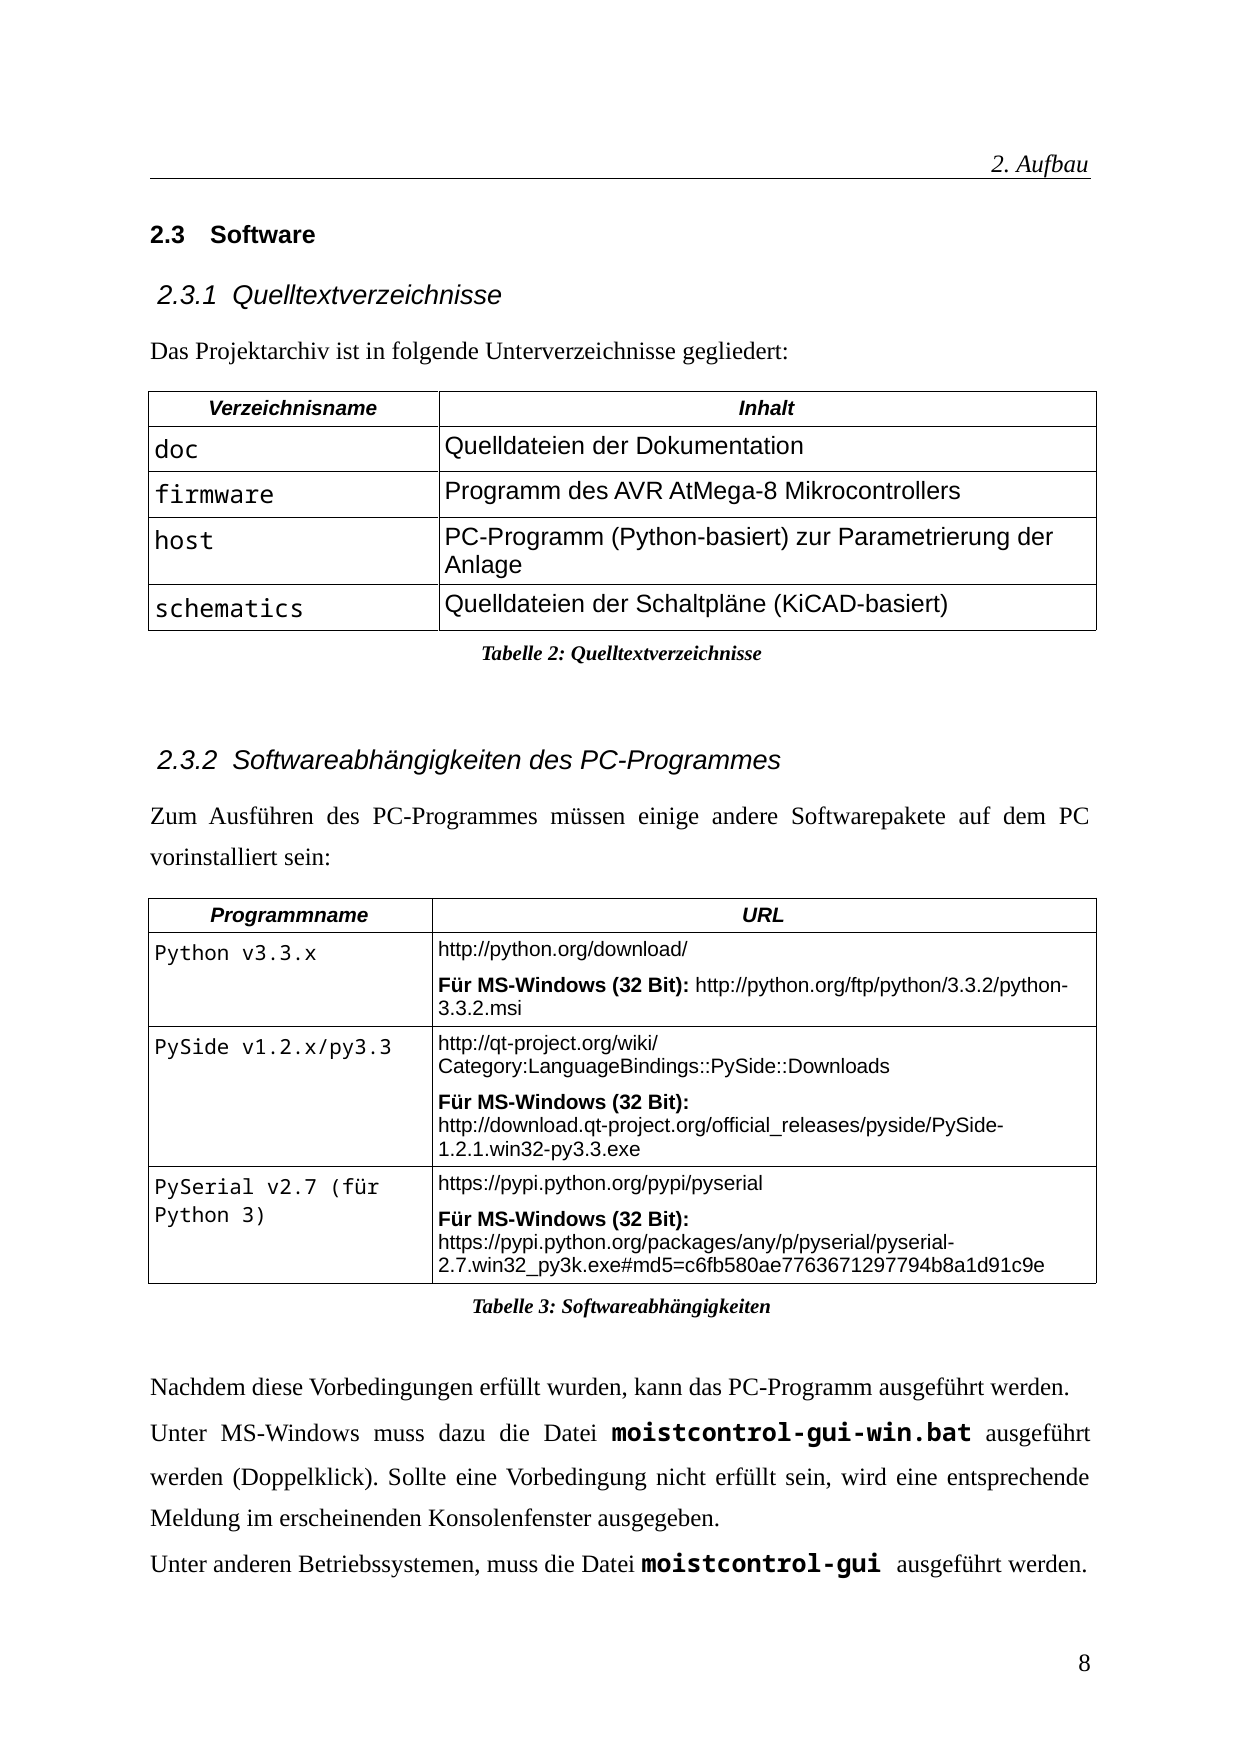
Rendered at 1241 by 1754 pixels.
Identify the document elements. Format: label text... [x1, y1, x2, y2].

text Unter anderen Betriebssystemen, muss die Datei moistcontrol-gui ausgeführt werden. [150, 1546, 1091, 1580]
subtitle Quelltextverzeichnisse [157, 280, 1091, 311]
text Das Projektarchiv ist in folgende Unterverzeichnisse gegliedert: [150, 337, 1091, 364]
table_cell PC-Programm (Python-basiert) zur Parametrierung der Anlage [440, 518, 1096, 584]
text Unter MS-Windows muss dazu die Datei moistcontrol-gui-win.bat ausgeführt werden (Doppelklick). Sollte eine Vorbedingung nicht erfüllt sein, wird eine entsprechende Meldung im erscheinenden Konsolenfenster ausgegeben. [150, 1415, 1091, 1532]
table_header Inhalt [440, 392, 1096, 426]
table_cell Python v3.3.x [149, 933, 432, 1026]
table_cell host [149, 518, 438, 584]
table_cell http://python.org/download/ Für MS-Windows (32 Bit): http://python.org/ftp/python/3.3.2/python-3.3.2.msi [433, 933, 1096, 1026]
subtitle Softwareabhängigkeiten des PC-Programmes [157, 745, 1091, 775]
table_cell PySide v1.2.x/py3.3 [149, 1027, 432, 1166]
table_header Verzeichnisname [149, 392, 438, 426]
table_cell firmware [149, 472, 438, 517]
table_header URL [433, 899, 1096, 932]
text Tabelle 2: Quelltextverzeichnisse [148, 642, 1096, 665]
text Nachdem diese Vorbedingungen erfüllt wurden, kann das PC-Programm ausgeführt werden. [150, 1373, 1091, 1401]
table_cell https://pypi.python.org/pypi/pyserial Für MS-Windows (32 Bit): https://pypi.python.org/packages/any/p/pyserial/pyserial-2.7.win32_py3k.exe#md5=c6fb580ae7763671297794b8a1d91c9e [433, 1167, 1096, 1283]
table_cell doc [149, 427, 438, 471]
table_cell PySerial v2.7 (für Python 3) [149, 1167, 432, 1283]
text Tabelle 3: Softwareabhängigkeiten [148, 1295, 1096, 1318]
text Zum Ausführen des PC-Programmes müssen einige andere Softwarepakete auf dem PC vorinstalliert sein: [150, 802, 1091, 871]
table_cell Quelldateien der Dokumentation [440, 427, 1096, 471]
table_cell Quelldateien der Schaltpläne (KiCAD-basiert) [440, 585, 1096, 630]
subtitle Software [150, 221, 1091, 249]
table_cell schematics [149, 585, 438, 630]
table_cell Programm des AVR AtMega-8 Mikrocontrollers [440, 472, 1096, 517]
table_header Programmname [149, 899, 432, 932]
table_cell http://qt-project.org/wiki/Category:LanguageBindings::PySide::Downloads Für MS-Windows (32 Bit): http://download.qt-project.org/official_releases/pyside/PySide-1.2.1.win32-py3.3.exe [433, 1027, 1096, 1166]
